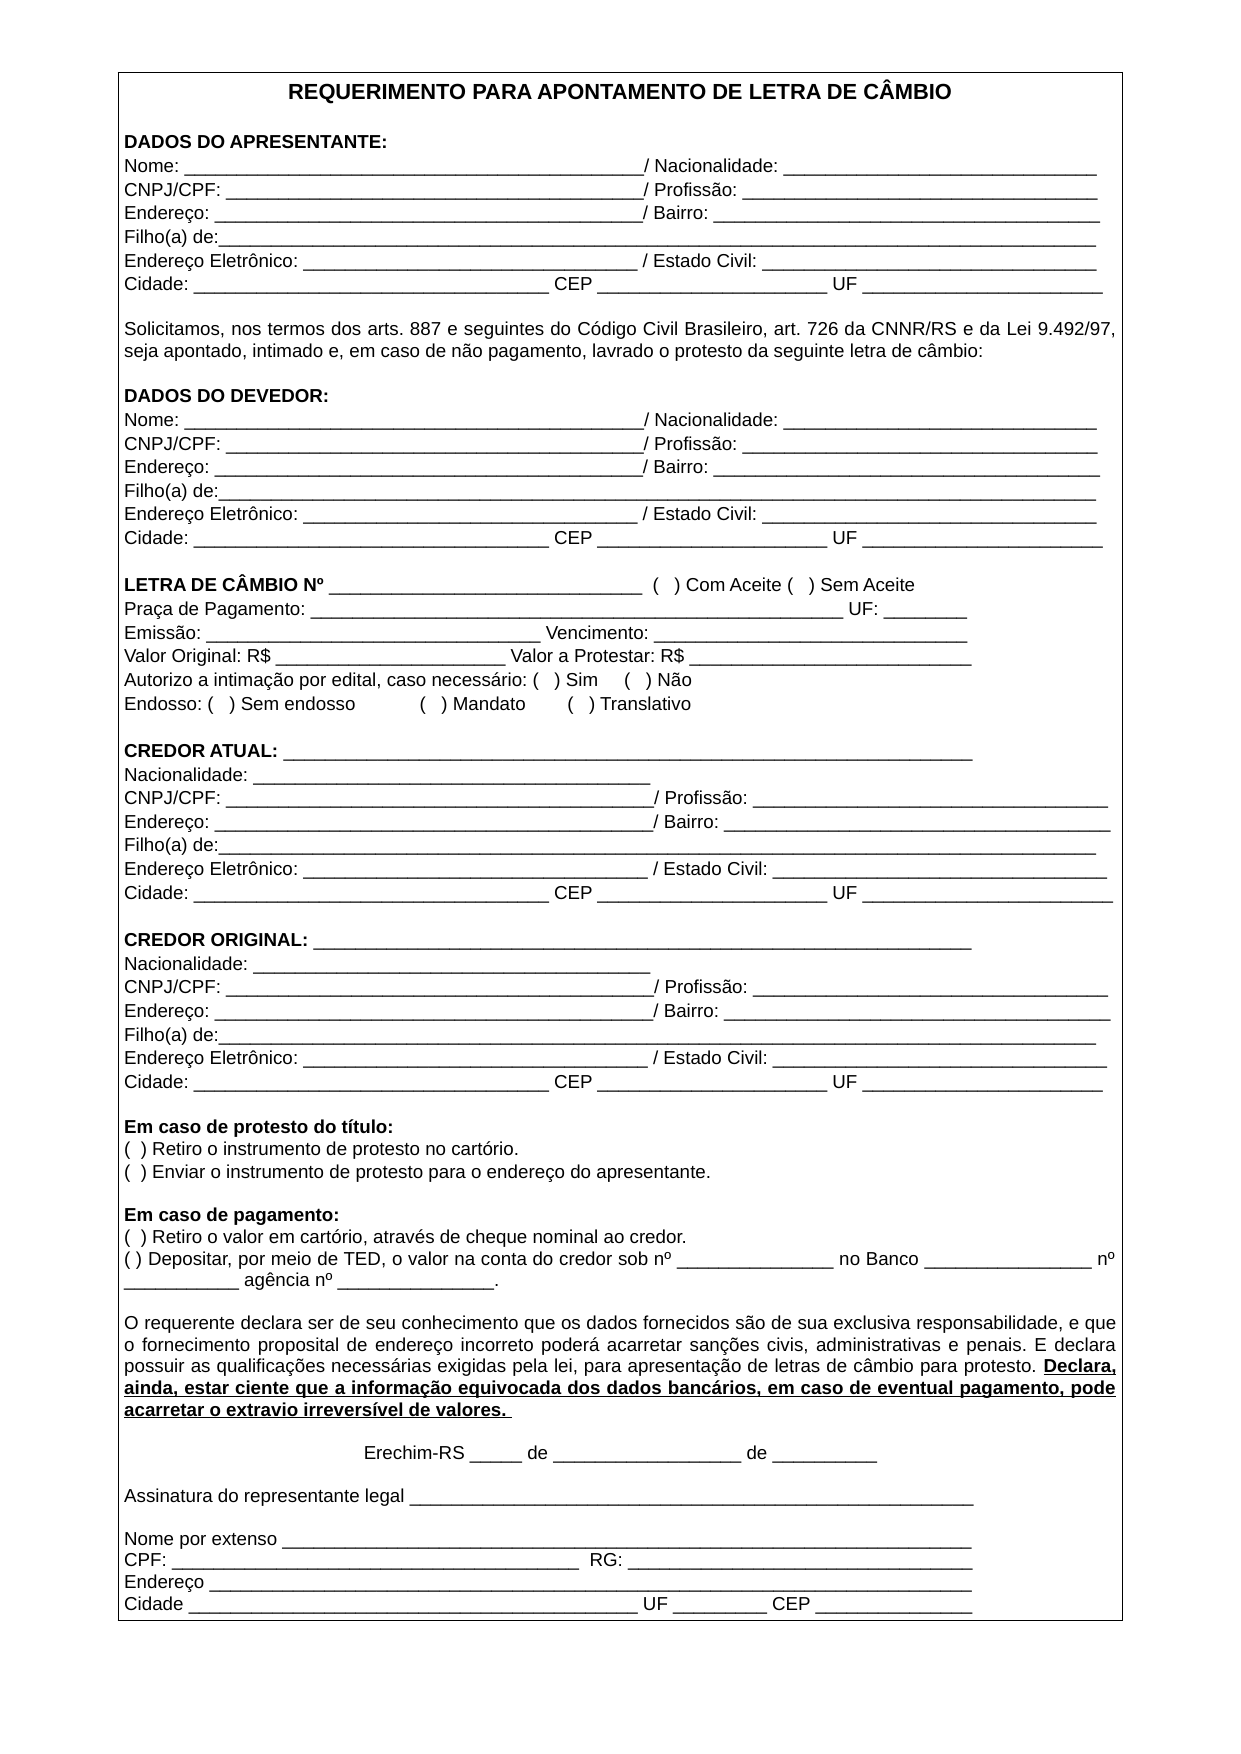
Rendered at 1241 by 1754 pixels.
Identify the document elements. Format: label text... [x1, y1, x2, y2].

table_header REQUERIMENTO PARA APONTAMENTO DE LETRA DE CÂMBIO DADOS DO APRESENTANTE: Nome: ____________________________________________/ Nacionalidade: ______________________________ CNPJ/CPF: ________________________________________/ Profissão: __________________________________ Endereço: _________________________________________/ Bairro: _____________________________________ Filho(a) de:____________________________________________________________________________________ Endereço Eletrônico: ________________________________ / Estado Civil: ________________________________ Cidade: __________________________________ CEP ______________________ UF _______________________ Solicitamos, nos termos dos arts. 887 e seguintes do Código Civil Brasileiro, art. 726 da CNNR/RS e da Lei 9.492/97, seja apontado, intimado e, em caso de não pagamento, lavrado o protesto da seguinte letra de câmbio: DADOS DO DEVEDOR: Nome: ____________________________________________/ Nacionalidade: ______________________________ CNPJ/CPF: ________________________________________/ Profissão: __________________________________ Endereço: _________________________________________/ Bairro: _____________________________________ Filho(a) de:____________________________________________________________________________________ Endereço Eletrônico: ________________________________ / Estado Civil: ________________________________ Cidade: __________________________________ CEP ______________________ UF _______________________ LETRA DE CÂMBIO Nº ______________________________ ( ) Com Aceite ( ) Sem Aceite Praça de Pagamento: ___________________________________________________ UF: ________ Emissão: ________________________________ Vencimento: ______________________________ Valor Original: R$ ______________________ Valor a Protestar: R$ ___________________________ Autorizo a intimação por edital, caso necessário: ( ) Sim ( ) Não Endosso: ( ) Sem endosso ( ) Mandato ( ) Translativo CREDOR ATUAL: __________________________________________________________________ Nacionalidade: ______________________________________ CNPJ/CPF: _________________________________________/ Profissão: __________________________________ Endereço: __________________________________________/ Bairro: _____________________________________ Filho(a) de:____________________________________________________________________________________ Endereço Eletrônico: _________________________________ / Estado Civil: ________________________________ Cidade: __________________________________ CEP ______________________ UF ________________________ CREDOR ORIGINAL: _______________________________________________________________ Nacionalidade: ______________________________________ CNPJ/CPF: _________________________________________/ Profissão: __________________________________ Endereço: __________________________________________/ Bairro: _____________________________________ Filho(a) de:____________________________________________________________________________________ Endereço Eletrônico: _________________________________ / Estado Civil: ________________________________ Cidade: __________________________________ CEP ______________________ UF _______________________ Em caso de protesto do título: ( ) Retiro o instrumento de protesto no cartório. ( ) Enviar o instrumento de protesto para o endereço do apresentante. Em caso de pagamento: ( ) Retiro o valor em cartório, através de cheque nominal ao credor. ( ) Depositar, por meio de TED, o valor na conta do credor sob nº _______________ no Banco ________________ nº ___________ agência nº _______________. O requerente declara ser de seu conhecimento que os dados fornecidos são de sua exclusiva responsabilidade, e que o fornecimento proposital de endereço incorreto poderá acarretar sanções civis, administrativas e penais. E declara possuir as qualificações necessárias exigidas pela lei, para apresentação de letras de câmbio para protesto. Declara, ainda, estar ciente que a informação equivocada dos dados bancários, em caso de eventual pagamento, pode acarretar o extravio irreversível de valores. Erechim-RS _____ de __________________ de __________ Assinatura do representante legal ______________________________________________________ Nome por extenso __________________________________________________________________ CPF: _______________________________________ RG: _________________________________ Endereço _________________________________________________________________________ Cidade ___________________________________________ UF _________ CEP _______________ [119, 73, 1122, 1620]
